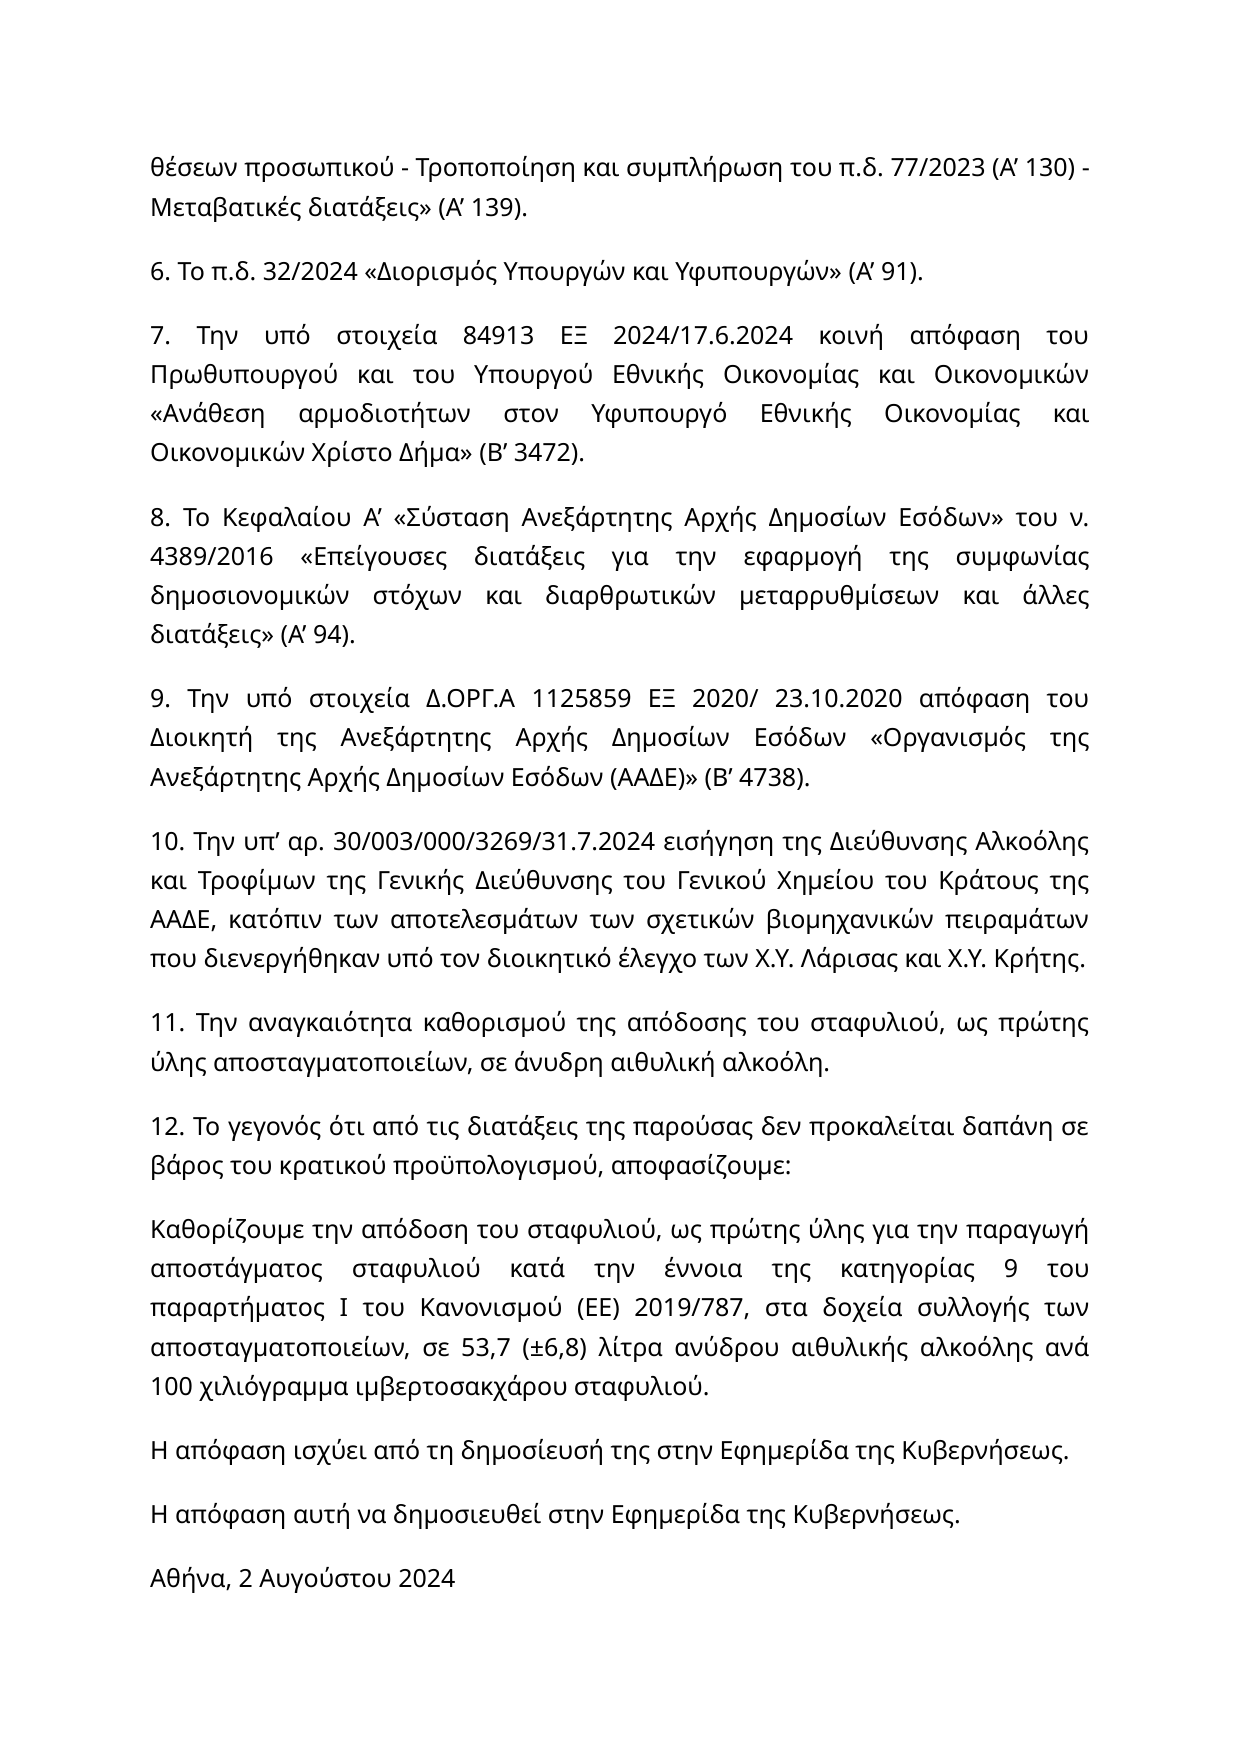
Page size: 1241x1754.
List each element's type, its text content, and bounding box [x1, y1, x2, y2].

text Αθήνα, 2 Αυγούστου 2024 [150, 1561, 1090, 1595]
text Καθορίζουμε την απόδοση του σταφυλιού, ως πρώτης ύλης για την παραγωγή αποστάγματος σταφυλιού κατά την έννοια της κατηγορίας 9 του παραρτήματος Ι του Κανονισμού (ΕΕ) 2019/787, στα δοχεία συλλογής των αποσταγματοποιείων, σε 53,7 (±6,8) λίτρα ανύδρου αιθυλικής αλκοόλης ανά 100 χιλιόγραμμα ιμβερτοσακχάρου σταφυλιού. [150, 1212, 1090, 1402]
text 8. Το Κεφαλαίου Α’ «Σύσταση Ανεξάρτητης Αρχής Δημοσίων Εσόδων» του ν. 4389/2016 «Επείγουσες διατάξεις για την εφαρμογή της συμφωνίας δημοσιονομικών στόχων και διαρθρωτικών μεταρρυθμίσεων και άλλες διατάξεις» (Α’ 94). [150, 499, 1090, 651]
text 9. Την υπό στοιχεία Δ.ΟΡΓ.Α 1125859 ΕΞ 2020/ 23.10.2020 απόφαση του Διοικητή της Ανεξάρτητης Αρχής Δημοσίων Εσόδων «Οργανισμός της Ανεξάρτητης Αρχής Δημοσίων Εσόδων (ΑΑΔΕ)» (Β’ 4738). [150, 681, 1090, 793]
text Η απόφαση ισχύει από τη δημοσίευσή της στην Εφημερίδα της Κυβερνήσεως. [150, 1432, 1090, 1467]
text 7. Την υπό στοιχεία 84913 ΕΞ 2024/17.6.2024 κοινή απόφαση του Πρωθυπουργού και του Υπουργού Εθνικής Οικονομίας και Οικονομικών «Ανάθεση αρμοδιοτήτων στον Υφυπουργό Εθνικής Οικονομίας και Οικονομικών Χρίστο Δήμα» (Β’ 3472). [150, 317, 1090, 469]
text 10. Την υπ’ αρ. 30/003/000/3269/31.7.2024 εισήγηση της Διεύθυνσης Αλκοόλης και Τροφίμων της Γενικής Διεύθυνσης του Γενικού Χημείου του Κράτους της ΑΑΔΕ, κατόπιν των αποτελεσμάτων των σχετικών βιομηχανικών πειραμάτων που διενεργήθηκαν υπό τον διοικητικό έλεγχο των Χ.Υ. Λάρισας και Χ.Υ. Κρήτης. [150, 823, 1090, 975]
text Η απόφαση αυτή να δημοσιευθεί στην Εφημερίδα της Κυβερνήσεως. [150, 1497, 1090, 1531]
text 11. Την αναγκαιότητα καθορισμού της απόδοσης του σταφυλιού, ως πρώτης ύλης αποσταγματοποιείων, σε άνυδρη αιθυλική αλκοόλη. [150, 1005, 1090, 1078]
text θέσεων προσωπικού - Τροποποίηση και συμπλήρωση του π.δ. 77/2023 (Α’ 130) - Μεταβατικές διατάξεις» (Α’ 139). [150, 150, 1090, 223]
text 6. Το π.δ. 32/2024 «Διορισμός Υπουργών και Υφυπουργών» (Α’ 91). [150, 253, 1090, 287]
text 12. Το γεγονός ότι από τις διατάξεις της παρούσας δεν προκαλείται δαπάνη σε βάρος του κρατικού προϋπολογισμού, αποφασίζουμε: [150, 1108, 1090, 1182]
